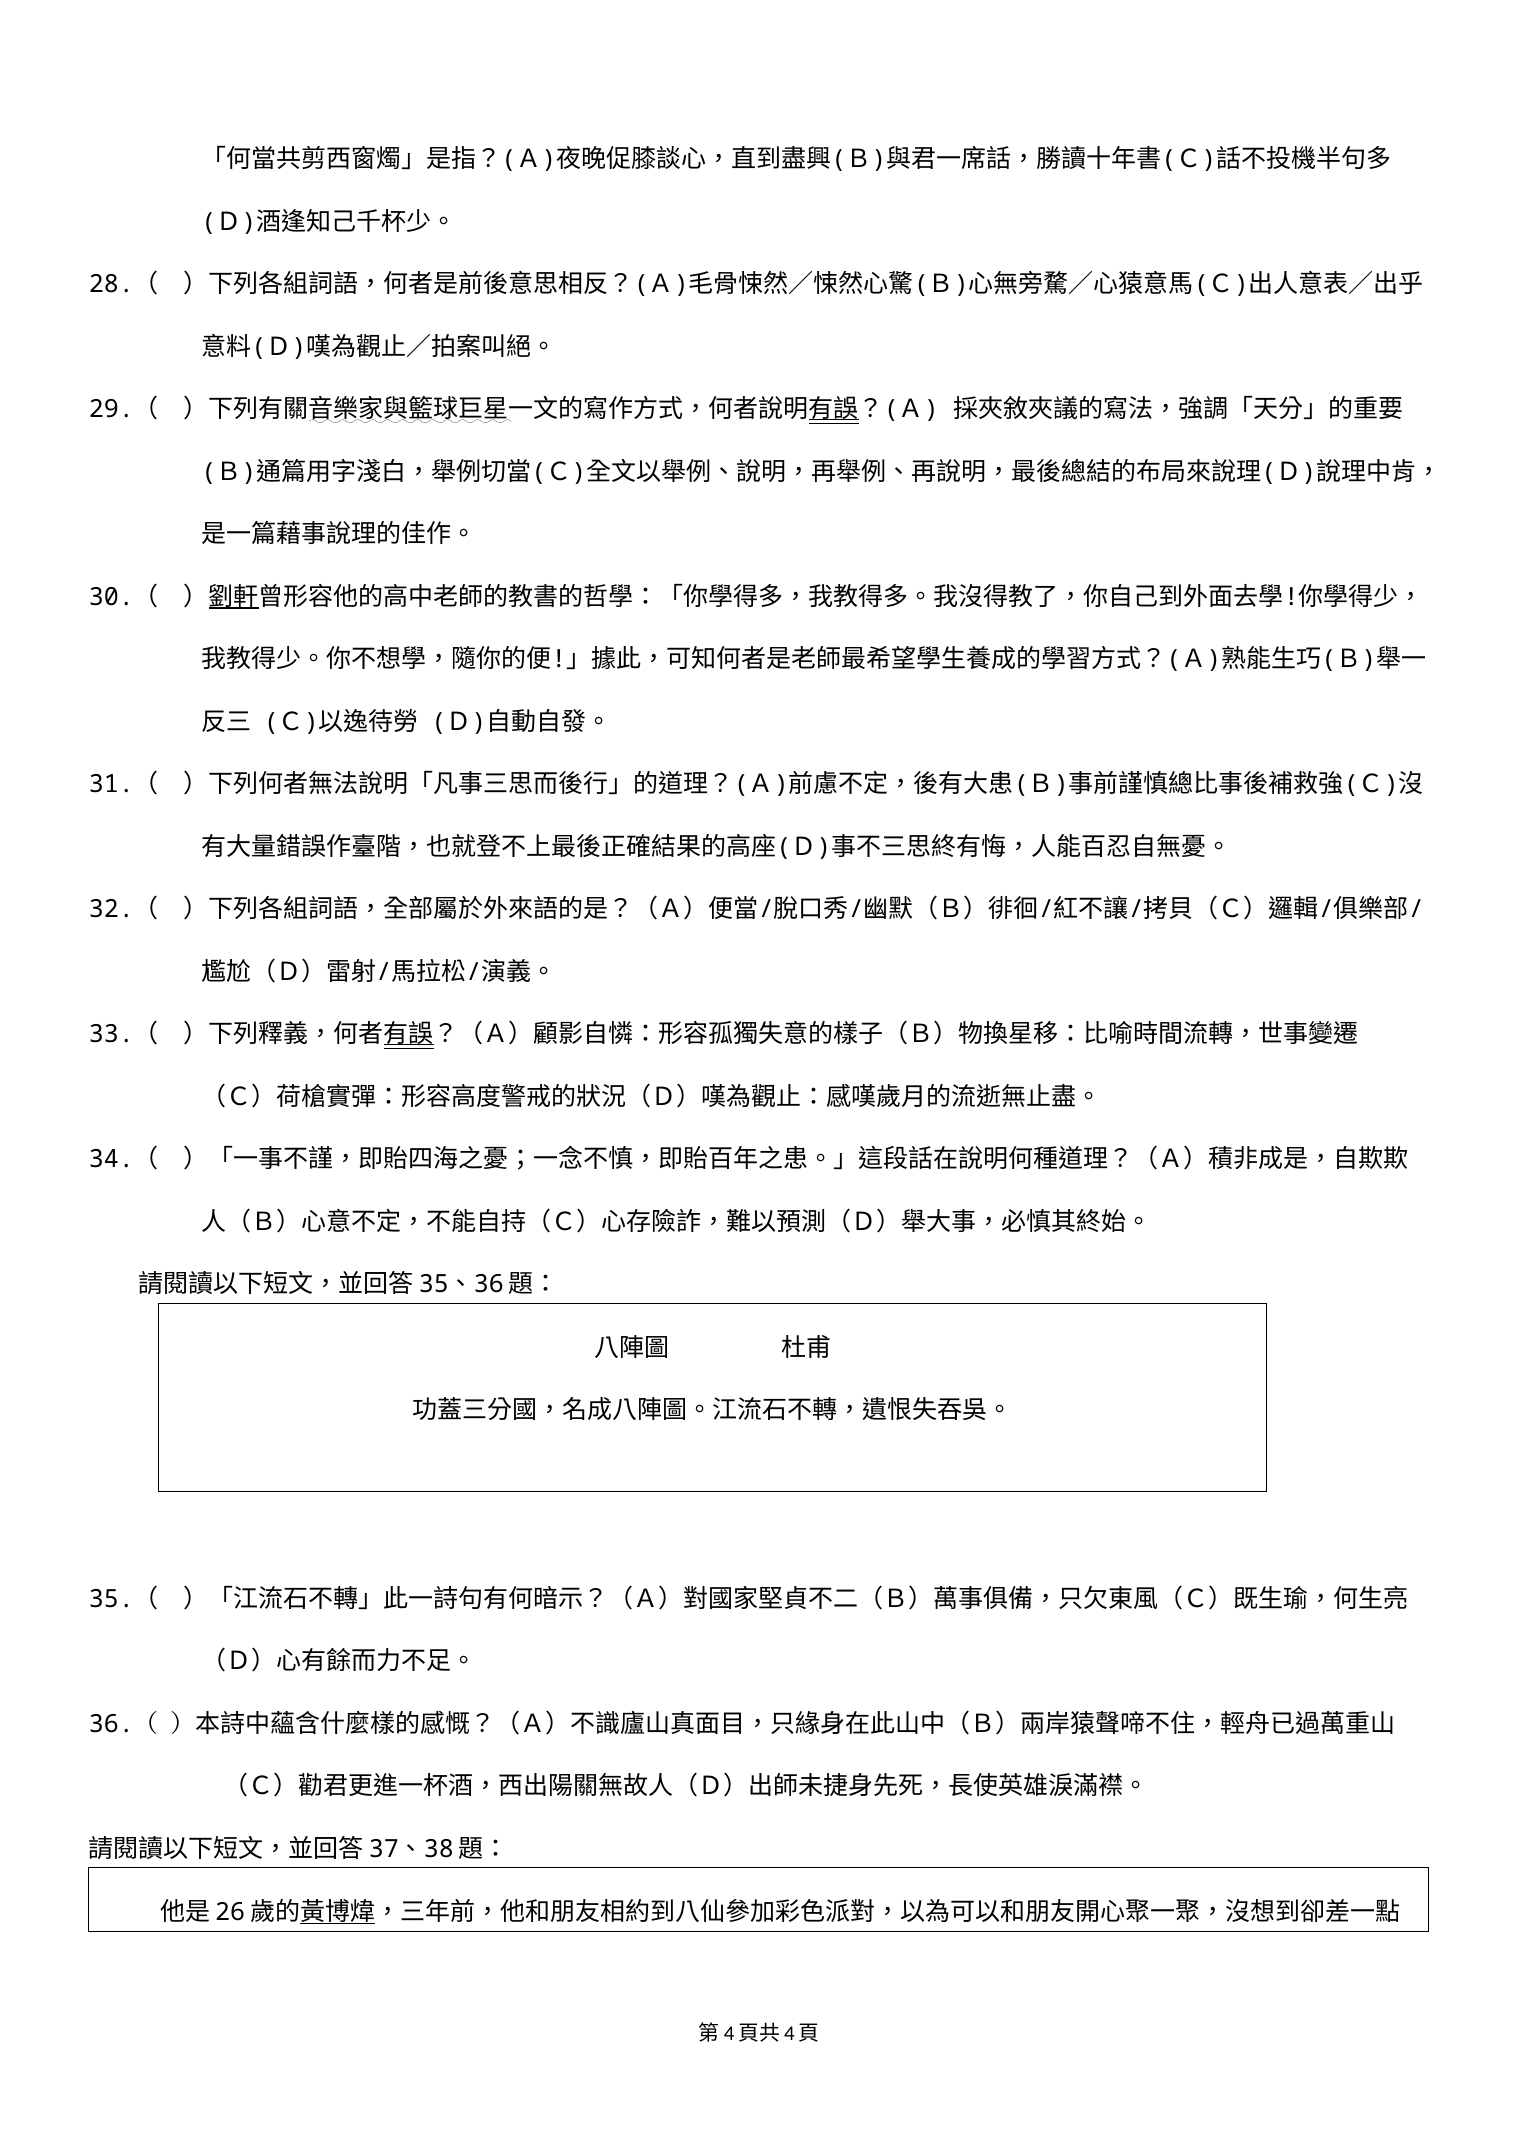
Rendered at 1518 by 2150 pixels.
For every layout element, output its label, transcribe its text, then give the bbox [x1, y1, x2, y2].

text 請閱讀以下短文，並回答35、36題： [139, 1240, 1429, 1302]
text 35.（ ）「江流石不轉」此一詩句有何暗示？（Ａ）對國家堅貞不二（Ｂ）萬事俱備，只欠東風（Ｃ）既生瑜，何生亮（Ｄ）心有餘而力不足。 [89, 1554, 1429, 1679]
table_header 八陣圖 杜甫 功蓋三分國，名成八陣圖。江流石不轉，遺恨失吞吳。 [159, 1304, 1266, 1491]
text 36.（ ）本詩中蘊含什麼樣的感慨？（Ａ）不識廬山真面目，只緣身在此山中（Ｂ）兩岸猿聲啼不住，輕舟已過萬重山 [89, 1679, 1429, 1742]
text 「何當共剪西窗燭」是指？(Ａ)夜晚促膝談心，直到盡興(Ｂ)與君一席話，勝讀十年書(Ｃ)話不投機半句多(Ｄ)酒逢知己千杯少。 [89, 115, 1429, 240]
table_header 他是26歲的黃博煒，三年前，他和朋友相約到八仙參加彩色派對，以為可以和朋友開心聚一聚，沒想到卻差一點 [89, 1868, 1428, 1931]
text 29.（ ）下列有關音樂家與籃球巨星一文的寫作方式，何者說明有誤？(Ａ) 採夾敘夾議的寫法，強調「天分」的重要(Ｂ)通篇用字淺白，舉例切當(Ｃ)全文以舉例、說明，再舉例、再說明，最後總結的布局來說理(Ｄ)說理中肯，是一篇藉事說理的佳作。 [89, 365, 1429, 552]
text 33.（ ）下列釋義，何者有誤？（Ａ）顧影自憐：形容孤獨失意的樣子（Ｂ）物換星移：比喻時間流轉，世事變遷（Ｃ）荷槍實彈：形容高度警戒的狀況（Ｄ）嘆為觀止：感嘆歲月的流逝無止盡。 [89, 990, 1429, 1115]
text 28.（ ）下列各組詞語，何者是前後意思相反？(Ａ)毛骨悚然／悚然心驚(Ｂ)心無旁騖／心猿意馬(Ｃ)出人意表／出乎意料(Ｄ)嘆為觀止／拍案叫絕。 [89, 240, 1429, 365]
text （Ｃ）勸君更進一杯酒，西出陽關無故人（Ｄ）出師未捷身先死，長使英雄淚滿襟。 [89, 1742, 1429, 1804]
text 34.（ ）「一事不謹，即貽四海之憂；一念不慎，即貽百年之患。」這段話在說明何種道理？（Ａ）積非成是，自欺欺人（Ｂ）心意不定，不能自持（Ｃ）心存險詐，難以預測（Ｄ）舉大事，必慎其終始。 [89, 1115, 1429, 1240]
text 請閱讀以下短文，並回答37、38題： [89, 1804, 1429, 1867]
text 30.（ ）劉軒曾形容他的高中老師的教書的哲學：「你學得多，我教得多。我沒得教了，你自己到外面去學!你學得少，我教得少。你不想學，隨你的便!」據此，可知何者是老師最希望學生養成的學習方式？(Ａ)熟能生巧(Ｂ)舉一反三 (Ｃ)以逸待勞 (Ｄ)自動自發。 [89, 552, 1429, 740]
text 32.（ ）下列各組詞語，全部屬於外來語的是？（Ａ）便當/脫口秀/幽默（Ｂ）徘徊/紅不讓/拷貝（Ｃ）邏輯/俱樂部/尷尬（Ｄ）雷射/馬拉松/演義。 [89, 865, 1429, 990]
text 31.（ ）下列何者無法說明「凡事三思而後行」的道理？(Ａ)前慮不定，後有大患(Ｂ)事前謹慎總比事後補救強(Ｃ)沒有大量錯誤作臺階，也就登不上最後正確結果的高座(Ｄ)事不三思終有悔，人能百忍自無憂。 [89, 740, 1429, 865]
